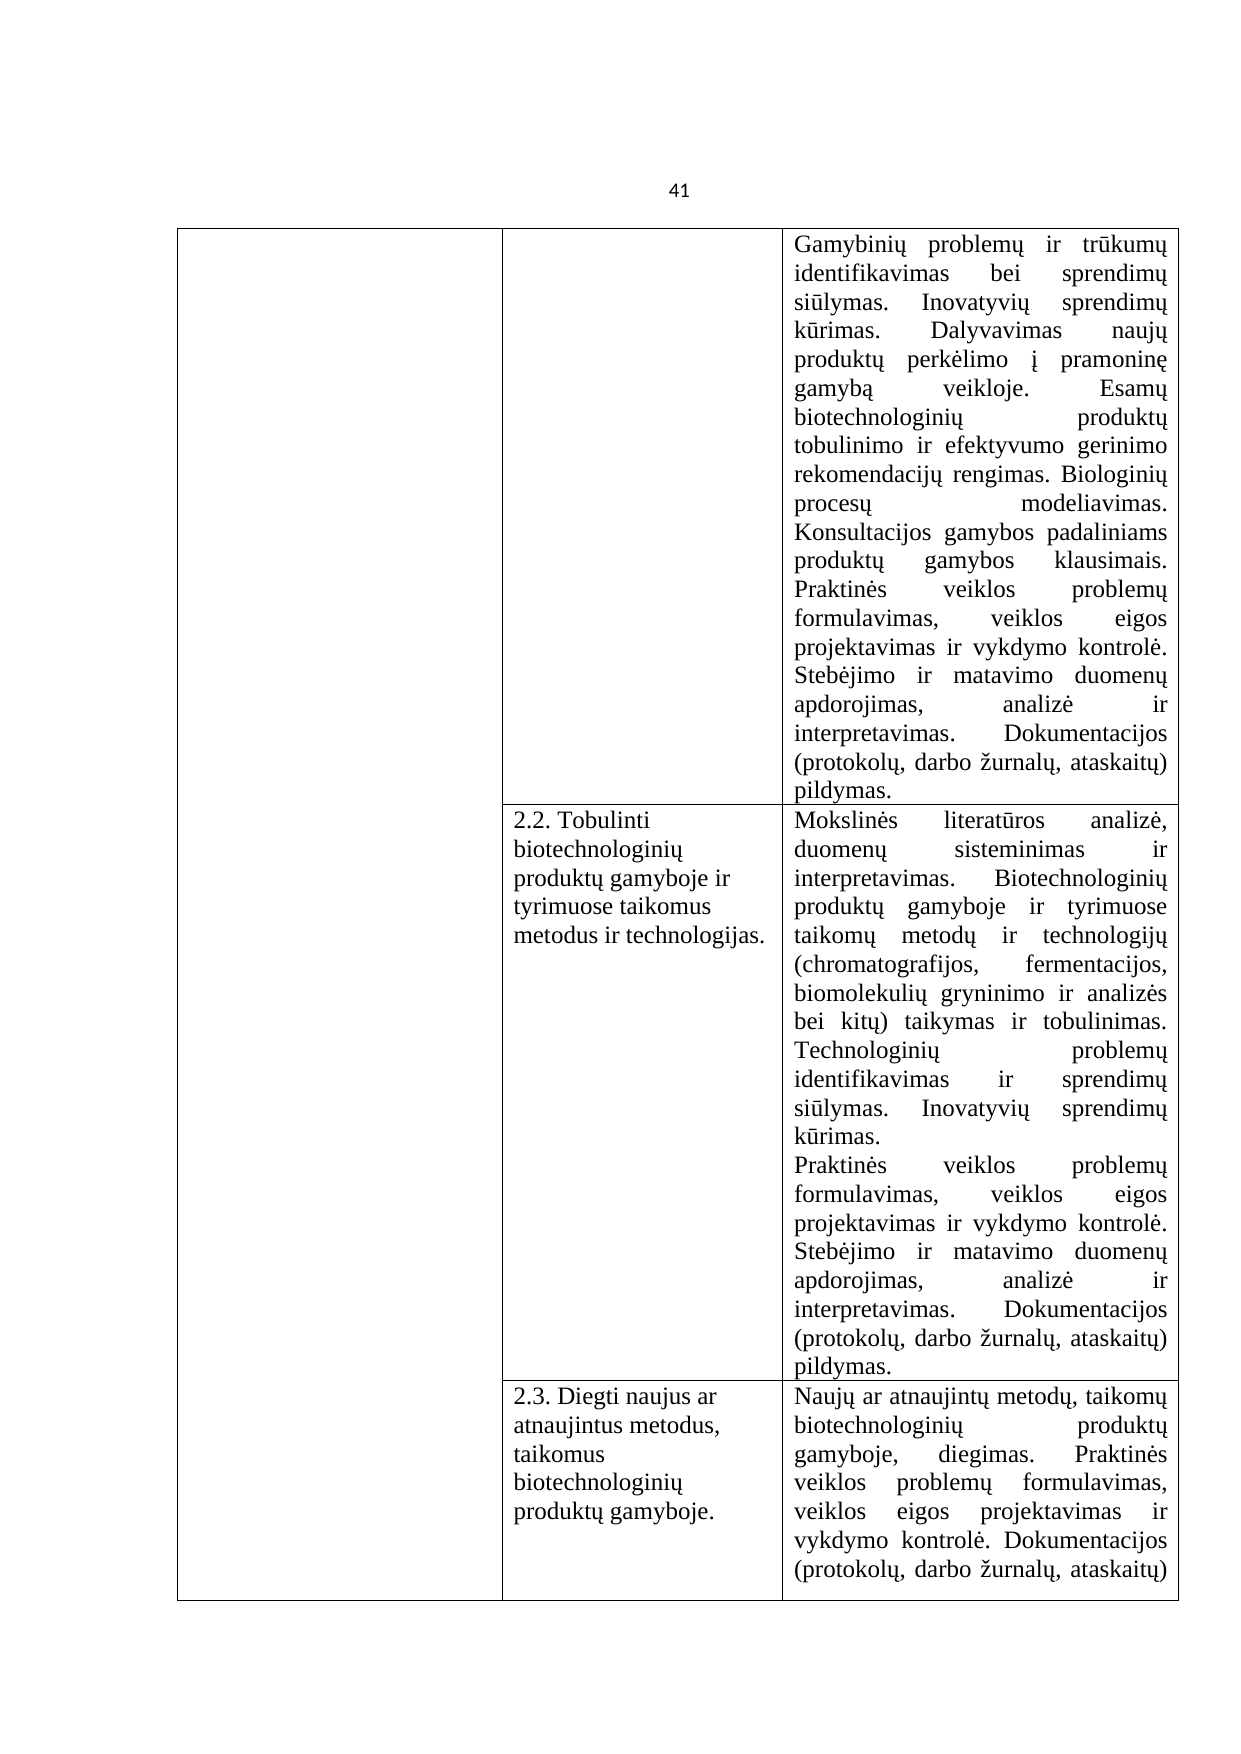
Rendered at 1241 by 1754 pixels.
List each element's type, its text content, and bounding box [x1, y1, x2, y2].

table_cell 2.2. Tobulinti biotechnologinių produktų gamyboje ir tyrimuose taikomus metodus ir technologijas. [503, 805, 782, 1380]
table_cell Gamybinių problemų ir trūkumų identifikavimas bei sprendimų siūlymas. Inovatyvių sprendimų kūrimas. Dalyvavimas naujų produktų perkėlimo į pramoninę gamybą veikloje. Esamų biotechnologinių produktų tobulinimo ir efektyvumo gerinimo rekomendacijų rengimas. Biologinių procesų modeliavimas. Konsultacijos gamybos padaliniams produktų gamybos klausimais. Praktinės veiklos problemų formulavimas, veiklos eigos projektavimas ir vykdymo kontrolė. Stebėjimo ir matavimo duomenų apdorojimas, analizė ir interpretavimas. Dokumentacijos (protokolų, darbo žurnalų, ataskaitų) pildymas. [783, 229, 1178, 804]
table_cell [178, 229, 502, 1600]
table_cell [503, 229, 782, 804]
table_cell Naujų ar atnaujintų metodų, taikomų biotechnologinių produktų gamyboje, diegimas. Praktinės veiklos problemų formulavimas, veiklos eigos projektavimas ir vykdymo kontrolė. Dokumentacijos (protokolų, darbo žurnalų, ataskaitų) [783, 1381, 1178, 1600]
table_cell Mokslinės literatūros analizė, duomenų sisteminimas ir interpretavimas. Biotechnologinių produktų gamyboje ir tyrimuose taikomų metodų ir technologijų (chromatografijos, fermentacijos, biomolekulių gryninimo ir analizės bei kitų) taikymas ir tobulinimas. Technologinių problemų identifikavimas ir sprendimų siūlymas. Inovatyvių sprendimų kūrimas. Praktinės veiklos problemų formulavimas, veiklos eigos projektavimas ir vykdymo kontrolė. Stebėjimo ir matavimo duomenų apdorojimas, analizė ir interpretavimas. Dokumentacijos (protokolų, darbo žurnalų, ataskaitų) pildymas. [783, 805, 1178, 1380]
table_cell 2.3. Diegti naujus ar atnaujintus metodus, taikomus biotechnologinių produktų gamyboje. [503, 1381, 782, 1600]
